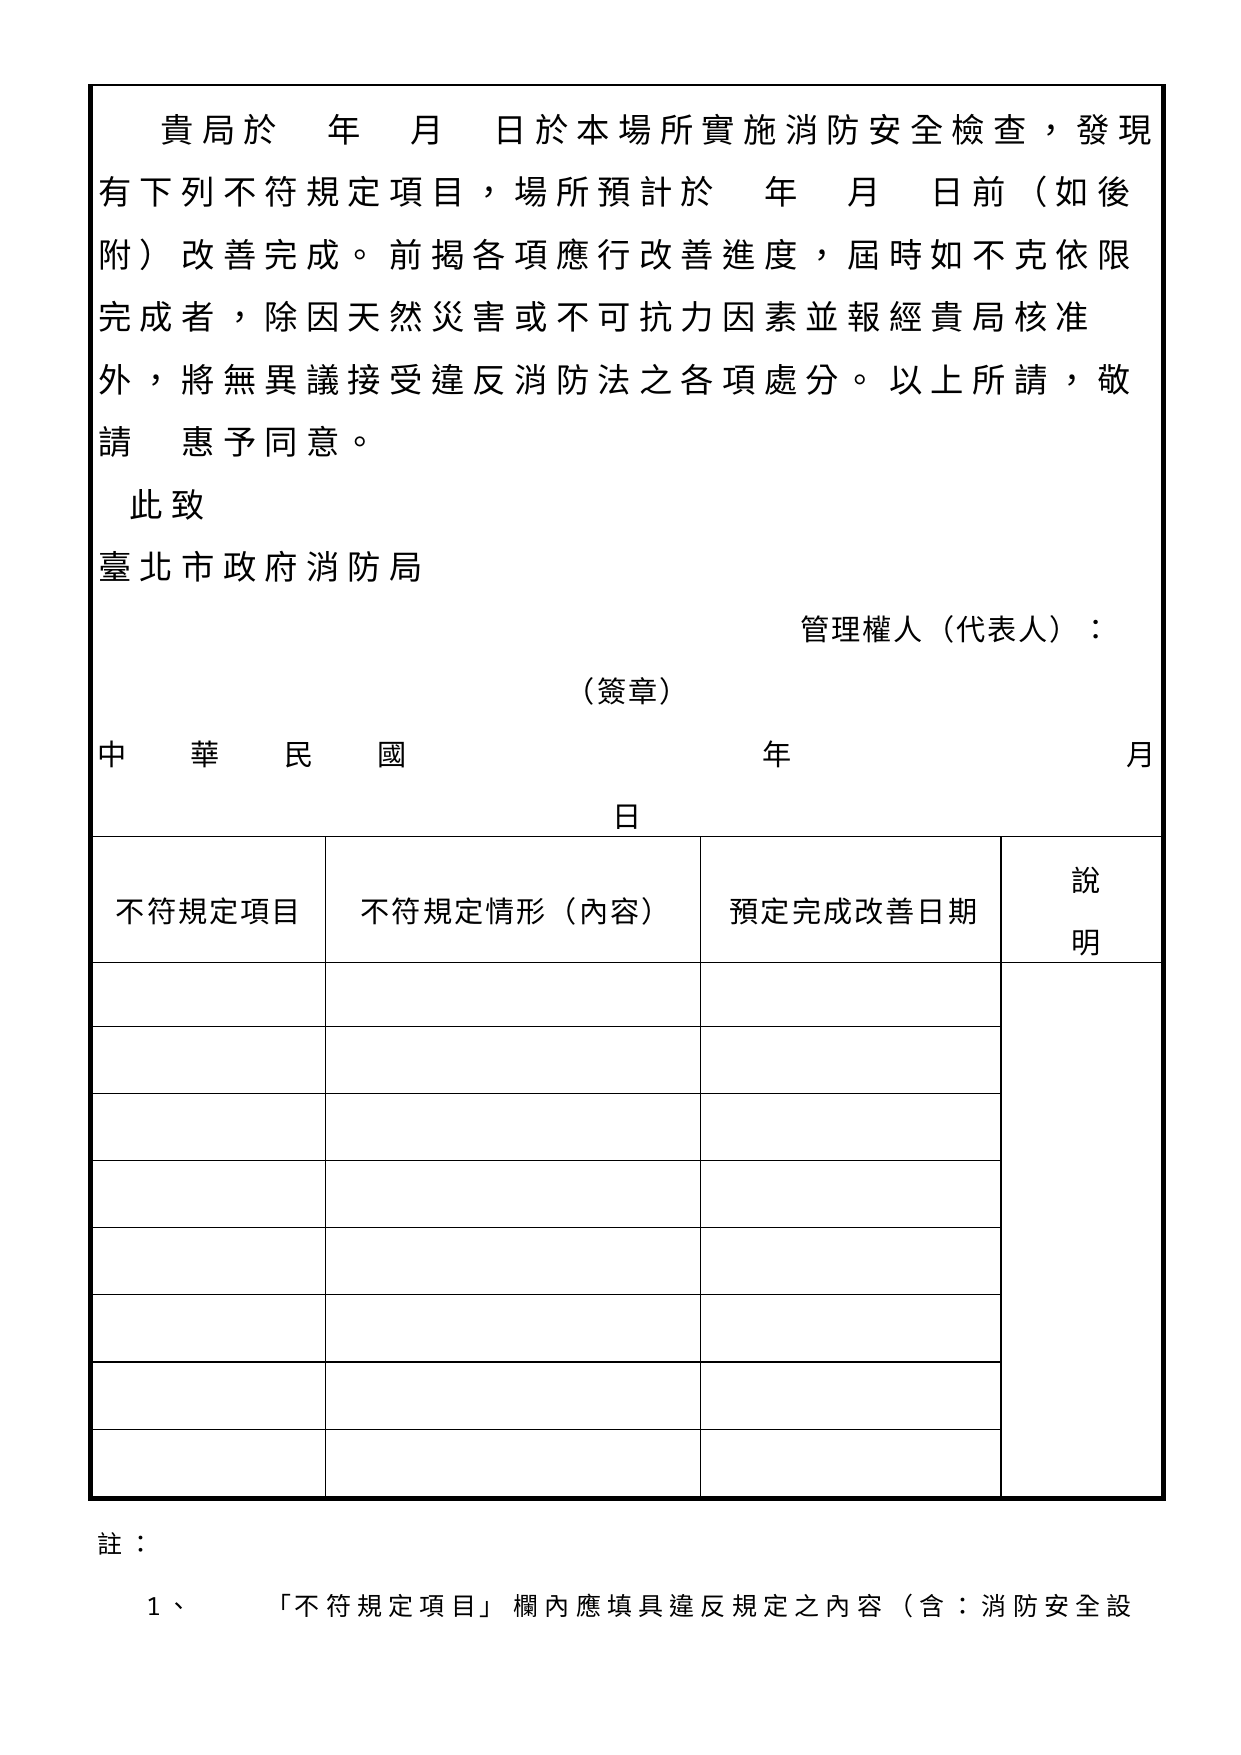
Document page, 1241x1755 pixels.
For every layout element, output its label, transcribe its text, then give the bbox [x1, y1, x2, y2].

table_cell 不符規定項目 [93, 837, 325, 962]
table_cell [93, 1430, 325, 1496]
table_cell [326, 1430, 700, 1496]
table_cell [701, 1228, 1000, 1294]
table_cell [326, 1094, 700, 1160]
table_cell 貴局於 年 月 日於本場所實施消防安全檢查，發現有下列不符規定項目，場所預計於 年 月 日前（如後附）改善完成。前揭各項應行改善進度，屆時如不克依限完成者，除因天然災害或不可抗力因素並報經貴局核准外，將無異議接受違反消防法之各項處分。以上所請，敬請 惠予同意。 此致 臺北市政府消防局 管理權人（代表人）： （簽章） 中 華 民 國 年 月 日 [93, 86, 1161, 836]
table_cell 說 明 [1002, 837, 1161, 962]
table_cell [93, 1363, 325, 1429]
table_cell [93, 963, 325, 1026]
table_cell [326, 963, 700, 1026]
table_cell [701, 1027, 1000, 1093]
table_cell 不符規定情形（內容） [326, 837, 700, 962]
table_cell [93, 1027, 325, 1093]
table_cell [326, 1027, 700, 1093]
list 「不符規定項目」欄內應填具違反規定之內容（含：消防安全設 [138, 1563, 1161, 1626]
table_cell [1002, 963, 1161, 1496]
table_cell [701, 1295, 1000, 1361]
table_cell [326, 1161, 700, 1227]
table_cell [326, 1295, 700, 1361]
table_cell [93, 1161, 325, 1227]
table_cell [701, 1161, 1000, 1227]
table_cell [93, 1295, 325, 1361]
table_cell [701, 963, 1000, 1026]
table_cell [701, 1094, 1000, 1160]
table_cell [701, 1430, 1000, 1496]
table_cell [93, 1094, 325, 1160]
table_cell [93, 1228, 325, 1294]
table_cell [326, 1228, 700, 1294]
text 註： [88, 1501, 1161, 1563]
table_cell 預定完成改善日期 [701, 837, 1000, 962]
table_cell [701, 1363, 1000, 1429]
table_cell [326, 1363, 700, 1429]
